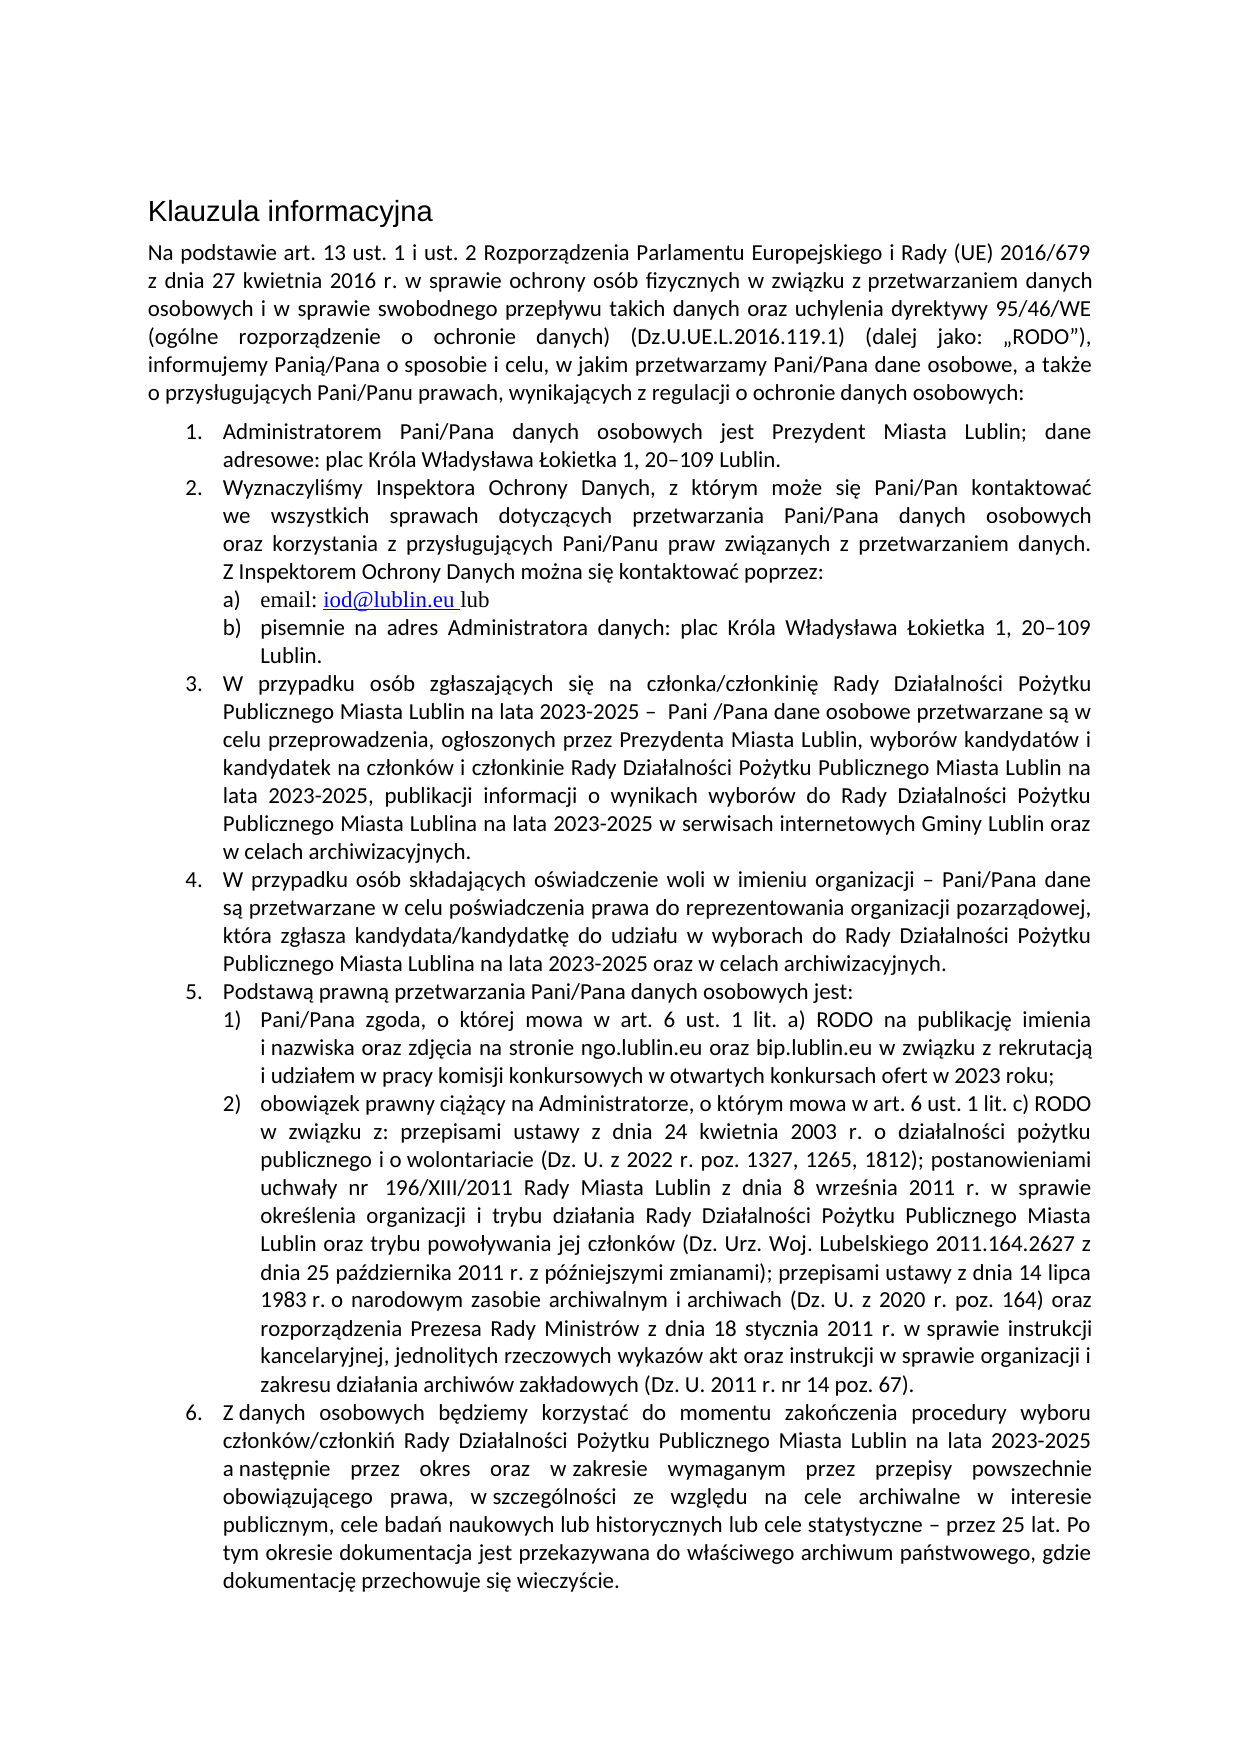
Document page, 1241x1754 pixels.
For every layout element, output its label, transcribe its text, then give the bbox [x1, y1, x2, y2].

list pisemnie na adres Administratora danych: plac Króla Władysława Łokietka 1, 20–109 Lublin. [223, 613, 1093, 669]
list W przypadku osób zgłaszających się na członka/członkinię Rady Działalności Pożytku Publicznego Miasta Lublin na lata 2023-2025 – Pani /Pana dane osobowe przetwarzane są w celu przeprowadzenia, ogłoszonych przez Prezydenta Miasta Lublin, wyborów kandydatów i kandydatek na członków i członkinie Rady Działalności Pożytku Publicznego Miasta Lublin na lata 2023-2025, publikacji informacji o wynikach wyborów do Rady Działalności Pożytku Publicznego Miasta Lublina na lata 2023-2025 w serwisach internetowych Gminy Lublin oraz w celach archiwizacyjnych. [185, 669, 1093, 865]
list email: iod@lublin.eu lub [223, 585, 1093, 613]
list Pani/Pana zgoda, o której mowa w art. 6 ust. 1 lit. a) RODO na publikację imienia i nazwiska oraz zdjęcia na stronie ngo.lublin.eu oraz bip.lublin.eu w związku z rekrutacją i udziałem w pracy komisji konkursowych w otwartych konkursach ofert w 2023 roku; [223, 1005, 1093, 1089]
list Z danych osobowych będziemy korzystać do momentu zakończenia procedury wyboru członków/członkiń Rady Działalności Pożytku Publicznego Miasta Lublin na lata 2023-2025 a następnie przez okres oraz w zakresie wymaganym przez przepisy powszechnie obowiązującego prawa, w szczególności ze względu na cele archiwalne w interesie publicznym, cele badań naukowych lub historycznych lub cele statystyczne – przez 25 lat. Po tym okresie dokumentacja jest przekazywana do właściwego archiwum państwowego, gdzie dokumentację przechowuje się wieczyście. [185, 1398, 1093, 1594]
list W przypadku osób składających oświadczenie woli w imieniu organizacji – Pani/Pana dane są przetwarzane w celu poświadczenia prawa do reprezentowania organizacji pozarządowej, która zgłasza kandydata/kandydatkę do udziału w wyborach do Rady Działalności Pożytku Publicznego Miasta Lublina na lata 2023-2025 oraz w celach archiwizacyjnych. [185, 865, 1093, 977]
subtitle Klauzula informacyjna [148, 194, 1093, 228]
list obowiązek prawny ciążący na Administratorze, o którym mowa w art. 6 ust. 1 lit. c) RODO w związku z: przepisami ustawy z dnia 24 kwietnia 2003 r. o działalności pożytku publicznego i o wolontariacie (Dz. U. z 2022 r. poz. 1327, 1265, 1812); postanowieniami uchwały nr 196/XIII/2011 Rady Miasta Lublin z dnia 8 września 2011 r. w sprawie określenia organizacji i trybu działania Rady Działalności Pożytku Publicznego Miasta Lublin oraz trybu powoływania jej członków (Dz. Urz. Woj. Lubelskiego 2011.164.2627 z dnia 25 października 2011 r. z późniejszymi zmianami); przepisami ustawy z dnia 14 lipca 1983 r. o narodowym zasobie archiwalnym i archiwach (Dz. U. z 2020 r. poz. 164) oraz rozporządzenia Prezesa Rady Ministrów z dnia 18 stycznia 2011 r. w sprawie instrukcji kancelaryjnej, jednolitych rzeczowych wykazów akt oraz instrukcji w sprawie organizacji i zakresu działania archiwów zakładowych (Dz. U. 2011 r. nr 14 poz. 67). [223, 1089, 1093, 1398]
list Podstawą prawną przetwarzania Pani/Pana danych osobowych jest: [185, 977, 1093, 1005]
list Administratorem Pani/Pana danych osobowych jest Prezydent Miasta Lublin; dane adresowe: plac Króla Władysława Łokietka 1, 20–109 Lublin. [185, 417, 1093, 473]
text Na podstawie art. 13 ust. 1 i ust. 2 Rozporządzenia Parlamentu Europejskiego i Rady (UE) 2016/679 z dnia 27 kwietnia 2016 r. w sprawie ochrony osób fizycznych w związku z przetwarzaniem danych osobowych i w sprawie swobodnego przepływu takich danych oraz uchylenia dyrektywy 95/46/WE (ogólne rozporządzenie o ochronie danych) (Dz.U.UE.L.2016.119.1) (dalej jako: „RODO”), informujemy Panią/Pana o sposobie i celu, w jakim przetwarzamy Pani/Pana dane osobowe, a także o przysługujących Pani/Panu prawach, wynikających z regulacji o ochronie danych osobowych: [148, 238, 1093, 407]
list Wyznaczyliśmy Inspektora Ochrony Danych, z którym może się Pani/Pan kontaktować we wszystkich sprawach dotyczących przetwarzania Pani/Pana danych osobowych oraz korzystania z przysługujących Pani/Panu praw związanych z przetwarzaniem danych. Z Inspektorem Ochrony Danych można się kontaktować poprzez: [185, 473, 1093, 585]
